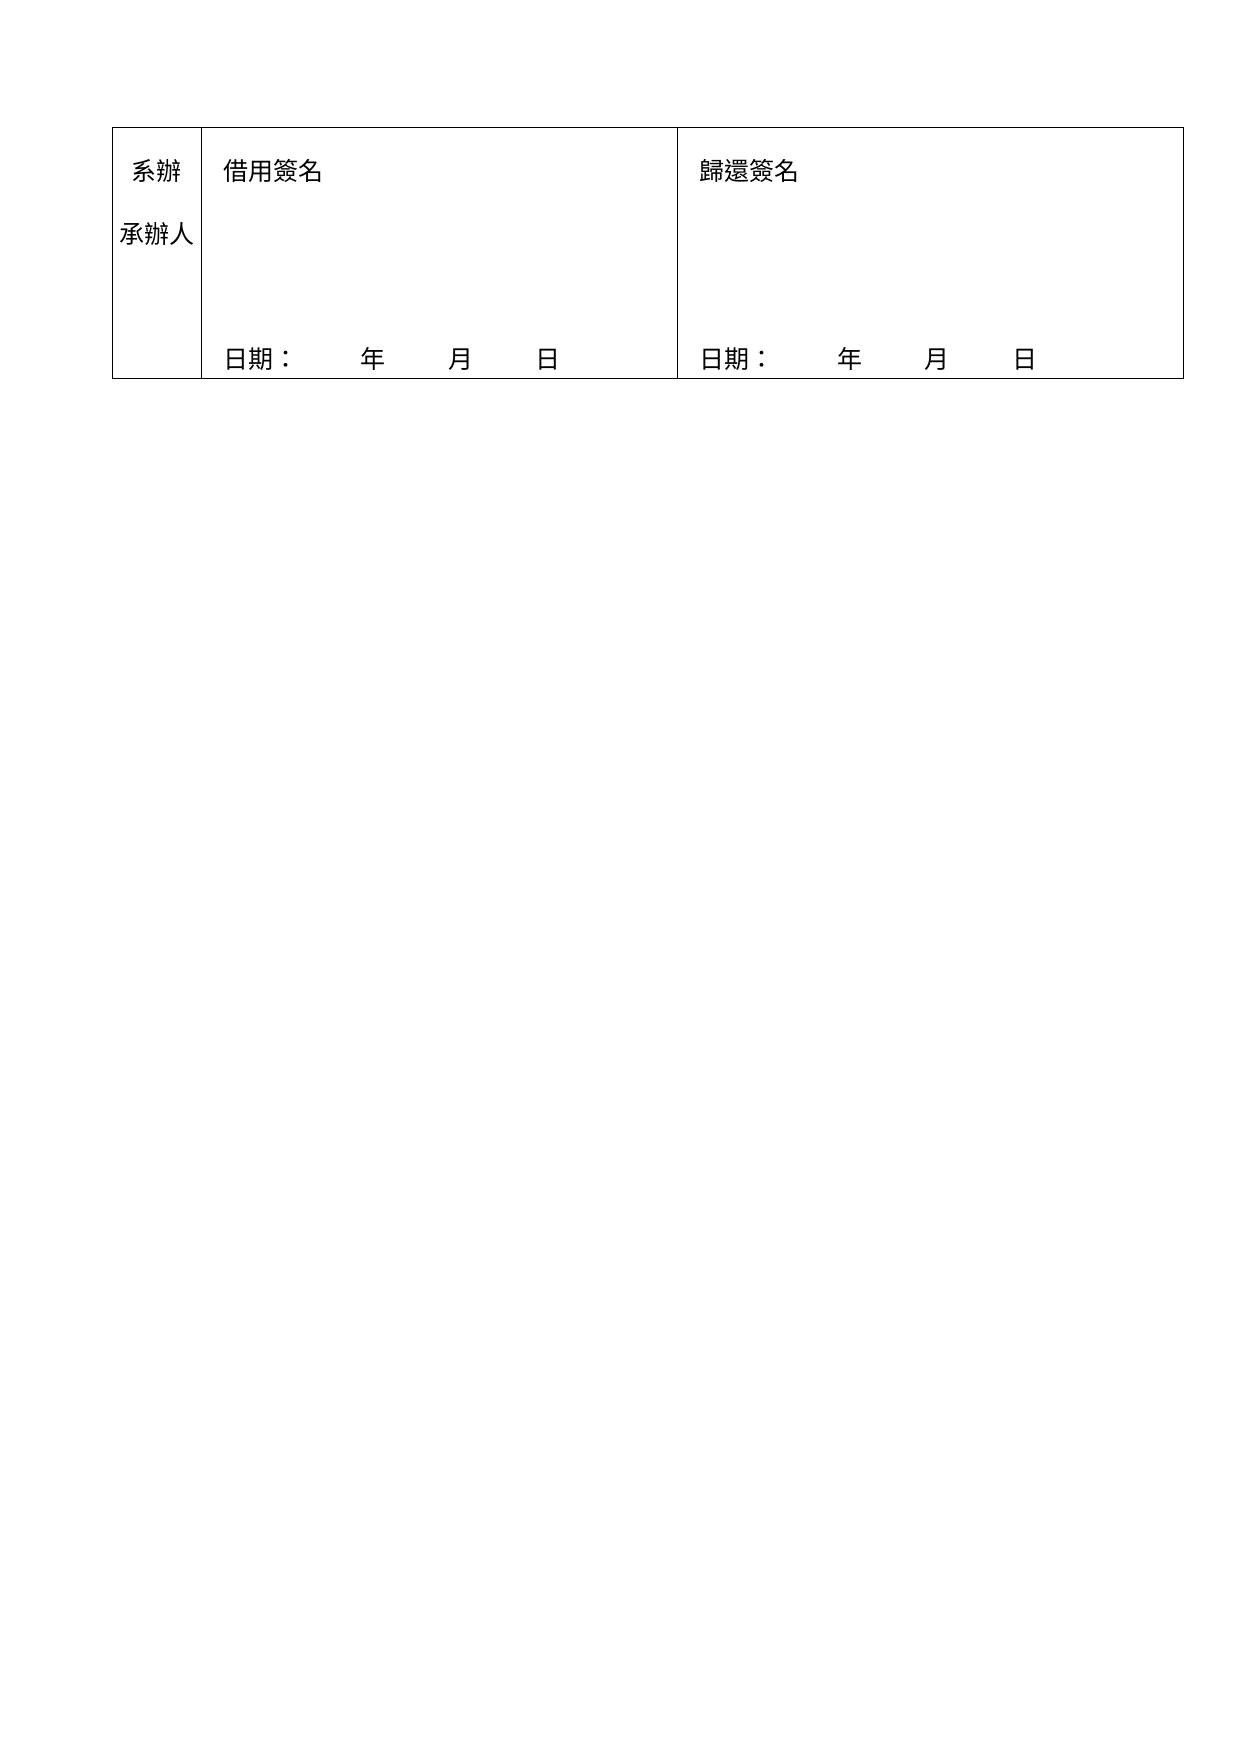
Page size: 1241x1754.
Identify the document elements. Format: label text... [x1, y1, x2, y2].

table_cell 借用簽名 日期： 年 月 日 [202, 128, 677, 378]
table_cell 歸還簽名 日期： 年 月 日 [678, 128, 1183, 378]
table_cell 系辦 承辦人 [113, 128, 201, 378]
